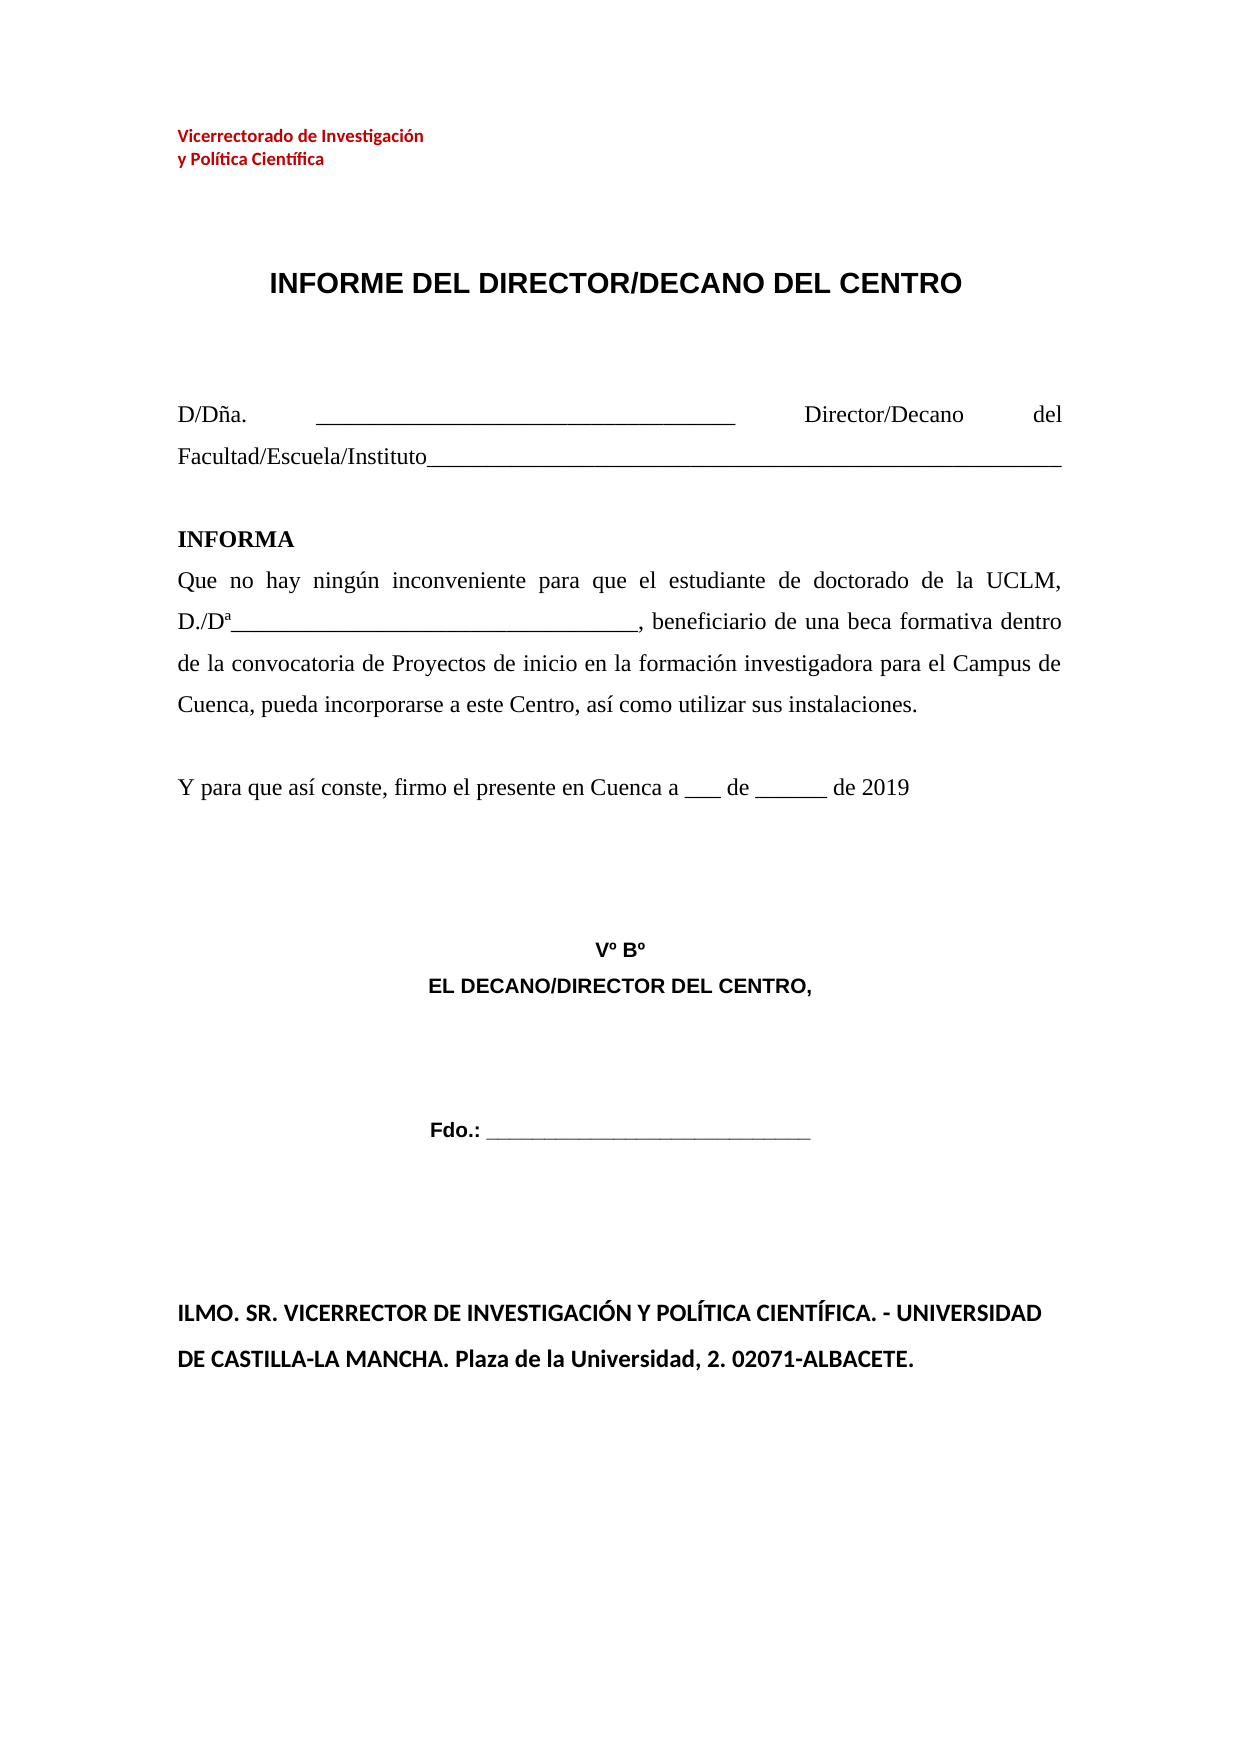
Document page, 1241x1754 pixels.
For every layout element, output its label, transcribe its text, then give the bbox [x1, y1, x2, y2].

text Fdo.: ____________________________ [177, 1118, 1063, 1142]
text INFORME DEL DIRECTOR/DECANO DEL CENTRO [177, 266, 1063, 300]
text EL DECANO/DIRECTOR DEL CENTRO, [177, 974, 1063, 998]
text ILMO. SR. VICERRECTOR DE INVESTIGACIÓN Y POLÍTICA CIENTÍFICA. - UNIVERSIDAD DE CASTILLA-LA MANCHA. Plaza de la Universidad, 2. 02071-ALBACETE. [177, 1297, 1063, 1374]
text Y para que así conste, firmo el presente en Cuenca a ___ de ______ de 2019 [177, 773, 1063, 800]
text INFORMA [177, 524, 1063, 552]
text D/Dña. ___________________________________ Director/Decano del Facultad/Escuela/Instituto_____________________________________________________ [177, 401, 1063, 469]
text Vº Bº [177, 938, 1063, 962]
text Que no hay ningún inconveniente para que el estudiante de doctorado de la UCLM, D./Dª__________________________________, beneficiario de una beca formativa dentro de la convocatoria de Proyectos de inicio en la formación investigadora para el Campus de Cuenca, pueda incorporarse a este Centro, así como utilizar sus instalaciones. [177, 566, 1063, 718]
